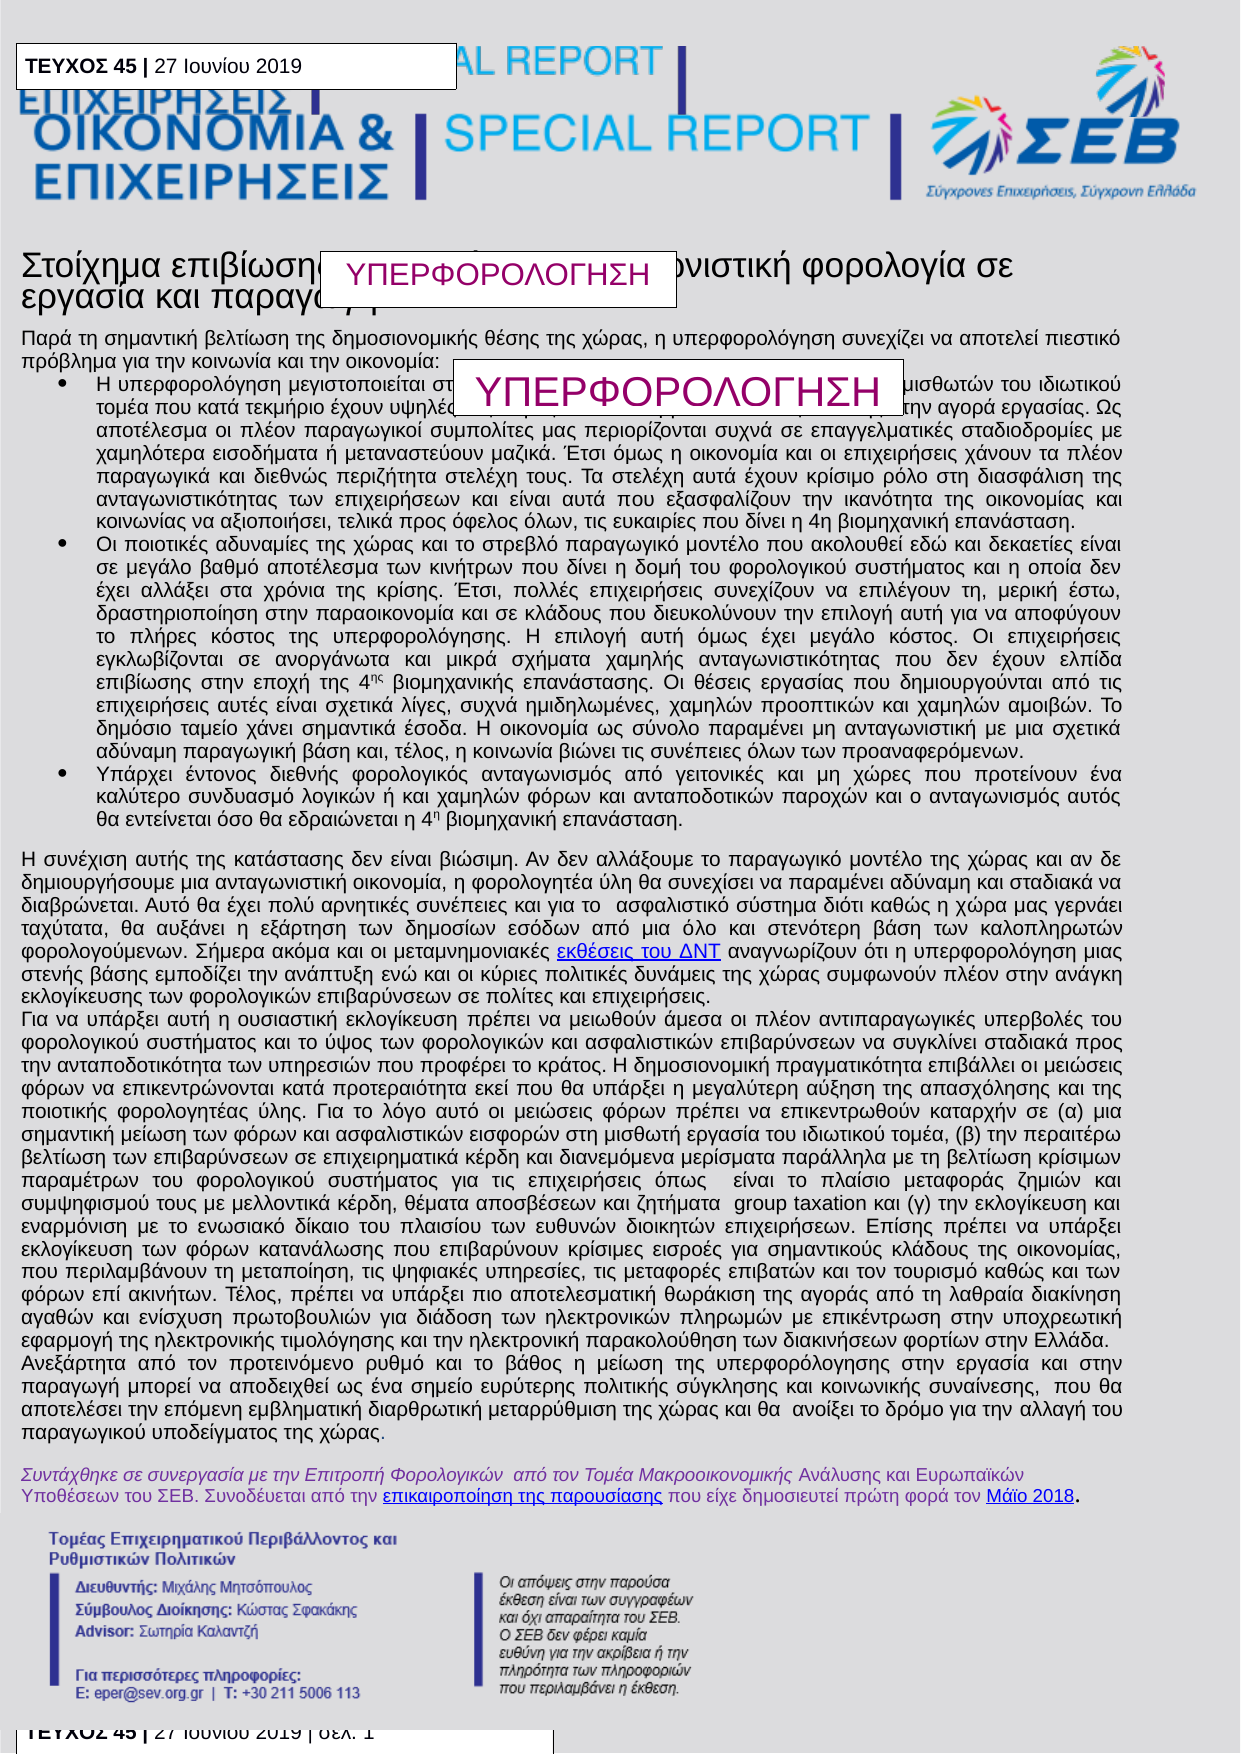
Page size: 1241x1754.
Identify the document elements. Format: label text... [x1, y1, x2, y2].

picture [0, 1513, 1239, 1730]
text TEYXΟΣ 45 | 27 Ιουνίου 2019 [25, 52, 450, 79]
text ΥΠΕΡΦΟΡΟΛΟΓΗΣΗ [462, 368, 894, 406]
